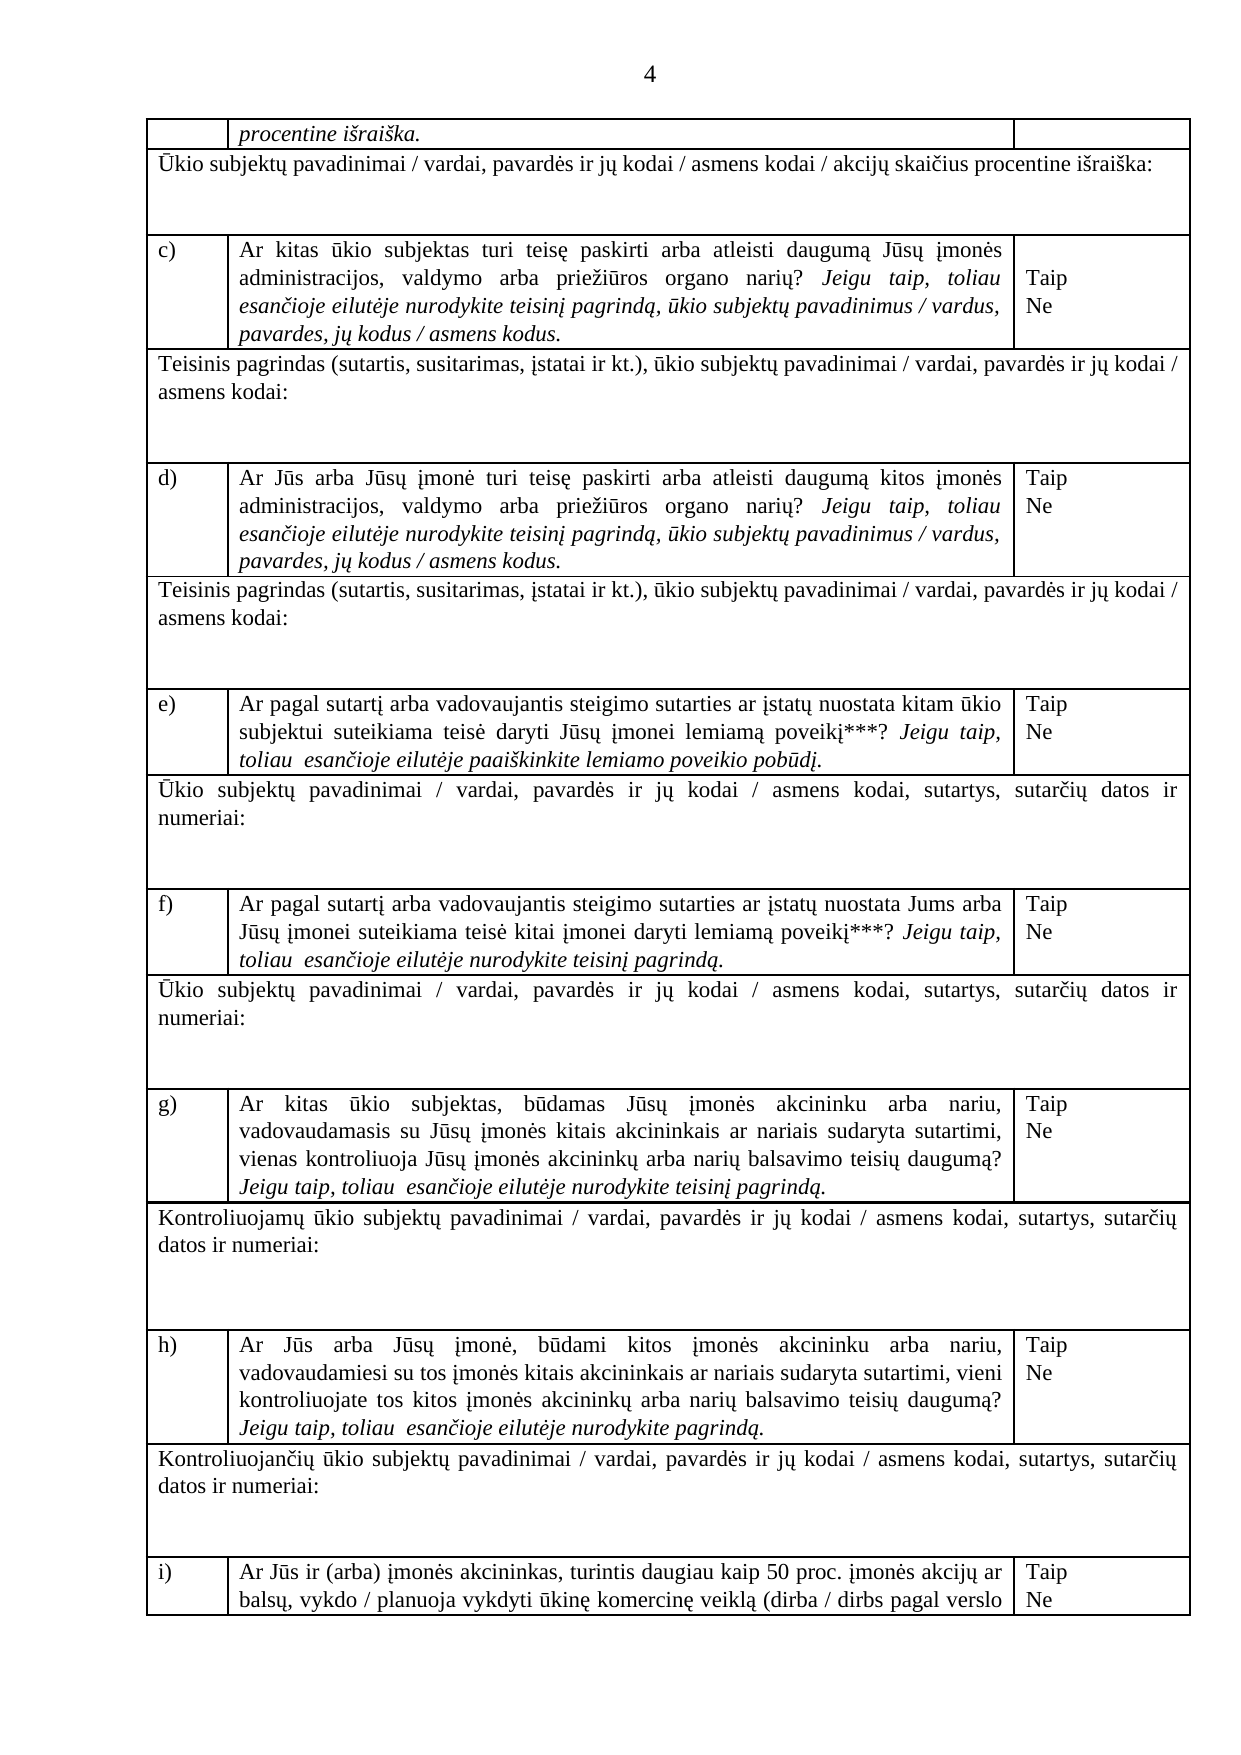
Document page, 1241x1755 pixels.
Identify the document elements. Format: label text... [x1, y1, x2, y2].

table_cell f) [148, 890, 227, 974]
table_cell [1191, 1556, 1240, 1614]
table_cell [1191, 348, 1240, 462]
table_cell Taip Ne [1015, 464, 1189, 576]
table_cell Taip Ne [1015, 236, 1189, 348]
table_cell Taip Ne [1015, 890, 1189, 974]
table_cell procentine išraiška. [229, 120, 1013, 148]
table_cell Teisinis pagrindas (sutartis, susitarimas, įstatai ir kt.), ūkio subjektų pavadinimai / vardai, pavardės ir jų kodai / asmens kodai: [148, 350, 1189, 462]
table_cell Ar Jūs arba Jūsų įmonė turi teisę paskirti arba atleisti daugumą kitos įmonės administracijos, valdymo arba priežiūros organo narių? Jeigu taip, toliau esančioje eilutėje nurodykite teisinį pagrindą, ūkio subjektų pavadinimus / vardus, pavardes, jų kodus / asmens kodus. [229, 464, 1013, 576]
table_cell Ar kitas ūkio subjektas, būdamas Jūsų įmonės akcininku arba nariu, vadovaudamasis su Jūsų įmonės kitais akcininkais ar nariais sudaryta sutartimi, vienas kontroliuoja Jūsų įmonės akcininkų arba narių balsavimo teisių daugumą? Jeigu taip, toliau esančioje eilutėje nurodykite teisinį pagrindą. [229, 1090, 1013, 1201]
table_cell Taip Ne [1015, 690, 1189, 774]
table_cell [1191, 774, 1240, 888]
table_cell h) [148, 1331, 227, 1442]
table_cell [1191, 234, 1240, 348]
table_cell [1191, 888, 1240, 974]
table_cell Taip Ne [1015, 1090, 1189, 1201]
table_cell [1191, 576, 1240, 688]
table_cell Ar Jūs arba Jūsų įmonė, būdami kitos įmonės akcininku arba nariu, vadovaudamiesi su tos įmonės kitais akcininkais ar nariais sudaryta sutartimi, vieni kontroliuojate tos kitos įmonės akcininkų arba narių balsavimo teisių daugumą? Jeigu taip, toliau esančioje eilutėje nurodykite pagrindą. [229, 1331, 1013, 1442]
table_cell i) [148, 1558, 227, 1614]
table_cell [1191, 974, 1240, 1088]
table_cell e) [148, 690, 227, 774]
table_cell [1191, 688, 1240, 774]
table_cell g) [148, 1090, 227, 1201]
table_cell Ar Jūs ir (arba) įmonės akcininkas, turintis daugiau kaip 50 proc. įmonės akcijų ar balsų, vykdo / planuoja vykdyti ūkinę komercinę veiklą (dirba / dirbs pagal verslo [229, 1558, 1013, 1614]
table_cell [1191, 1201, 1240, 1329]
table_cell Kontroliuojamų ūkio subjektų pavadinimai / vardai, pavardės ir jų kodai / asmens kodai, sutartys, sutarčių datos ir numeriai: [148, 1204, 1189, 1329]
table_cell Teisinis pagrindas (sutartis, susitarimas, įstatai ir kt.), ūkio subjektų pavadinimai / vardai, pavardės ir jų kodai / asmens kodai: [148, 577, 1189, 688]
table_cell Taip Ne [1015, 1331, 1189, 1442]
table_cell [148, 120, 227, 148]
table_cell [1191, 1443, 1240, 1556]
table_cell Taip Ne [1015, 1558, 1189, 1614]
table_cell c) [148, 236, 227, 348]
table_cell [1191, 1329, 1240, 1442]
table_cell Kontroliuojančių ūkio subjektų pavadinimai / vardai, pavardės ir jų kodai / asmens kodai, sutartys, sutarčių datos ir numeriai: [148, 1445, 1189, 1556]
table_cell Ar pagal sutartį arba vadovaujantis steigimo sutarties ar įstatų nuostata Jums arba Jūsų įmonei suteikiama teisė kitai įmonei daryti lemiamą poveikį***? Jeigu taip, toliau esančioje eilutėje nurodykite teisinį pagrindą. [229, 890, 1013, 974]
table_cell [1191, 462, 1240, 576]
table_cell Ūkio subjektų pavadinimai / vardai, pavardės ir jų kodai / asmens kodai, sutartys, sutarčių datos ir numeriai: [148, 776, 1189, 888]
table_cell [1191, 148, 1240, 234]
table_cell [1191, 118, 1240, 148]
table_cell Ar kitas ūkio subjektas turi teisę paskirti arba atleisti daugumą Jūsų įmonės administracijos, valdymo arba priežiūros organo narių? Jeigu taip, toliau esančioje eilutėje nurodykite teisinį pagrindą, ūkio subjektų pavadinimus / vardus, pavardes, jų kodus / asmens kodus. [229, 236, 1013, 348]
table_cell [1191, 1088, 1240, 1201]
table_cell d) [148, 464, 227, 576]
table_cell Ūkio subjektų pavadinimai / vardai, pavardės ir jų kodai / asmens kodai, sutartys, sutarčių datos ir numeriai: [148, 976, 1189, 1088]
table_cell Ūkio subjektų pavadinimai / vardai, pavardės ir jų kodai / asmens kodai / akcijų skaičius procentine išraiška: [148, 150, 1189, 234]
table_cell [1015, 120, 1189, 148]
table_cell Ar pagal sutartį arba vadovaujantis steigimo sutarties ar įstatų nuostata kitam ūkio subjektui suteikiama teisė daryti Jūsų įmonei lemiamą poveikį***? Jeigu taip, toliau esančioje eilutėje paaiškinkite lemiamo poveikio pobūdį. [229, 690, 1013, 774]
